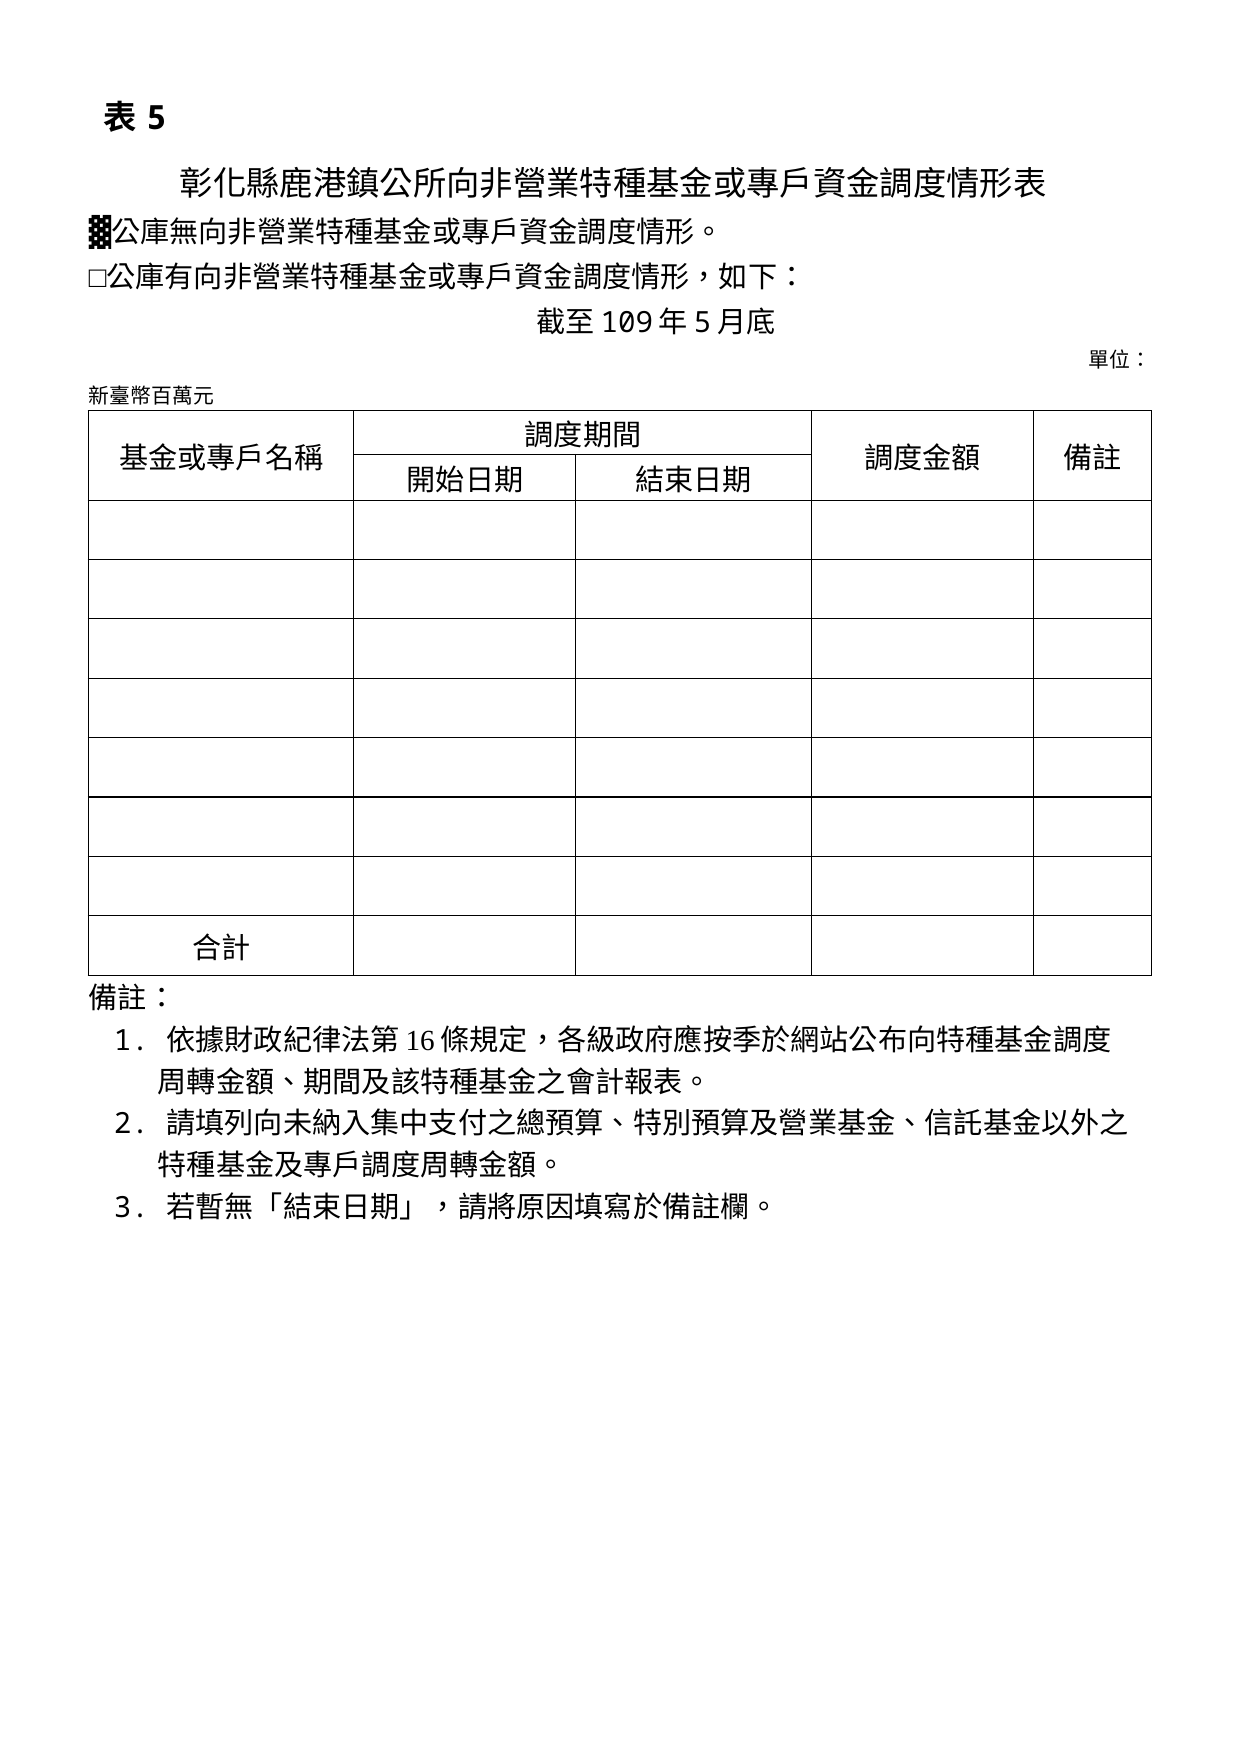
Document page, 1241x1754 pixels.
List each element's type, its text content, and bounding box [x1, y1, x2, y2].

table_header 調度金額 [812, 411, 1033, 499]
table_cell [354, 560, 575, 618]
table_cell [354, 501, 575, 559]
table_header 備註 [1034, 411, 1151, 499]
table_cell [576, 916, 811, 974]
table_cell [89, 679, 353, 737]
text 單位：新臺幣百萬元 [89, 339, 1137, 410]
table_cell [1034, 798, 1151, 856]
table_cell [1034, 501, 1151, 559]
table_cell [89, 738, 353, 796]
table_cell [89, 857, 353, 915]
table_cell [354, 916, 575, 974]
table_cell [354, 738, 575, 796]
table_cell [576, 857, 811, 915]
table_header 調度期間 [354, 411, 811, 454]
text 備註： [88, 976, 1137, 1017]
text ▓公庫無向非營業特種基金或專戶資金調度情形。 [89, 214, 1137, 250]
table_cell [354, 857, 575, 915]
table_cell 結束日期 [576, 455, 811, 499]
table_cell [576, 738, 811, 796]
table_cell [576, 501, 811, 559]
table_cell [1034, 857, 1151, 915]
table_cell 開始日期 [354, 455, 575, 499]
table_cell [89, 798, 353, 856]
table_cell [1034, 560, 1151, 618]
table_cell [812, 857, 1033, 915]
table_cell [354, 619, 575, 678]
table_cell [1034, 619, 1151, 678]
table_cell [1034, 916, 1151, 974]
text 3. 若暫無「結束日期」，請將原因填寫於備註欄。 [114, 1184, 1137, 1226]
text 2. 請填列向未納入集中支付之總預算、特別預算及營業基金、信託基金以外之特種基金及專戶調度周轉金額。 [114, 1101, 1137, 1184]
table_cell [812, 619, 1033, 678]
table_cell [812, 560, 1033, 618]
table_header 基金或專戶名稱 [89, 411, 353, 499]
table_cell [1034, 679, 1151, 737]
table_cell [354, 798, 575, 856]
table_cell [89, 619, 353, 678]
table_cell [89, 501, 353, 559]
table_cell [576, 679, 811, 737]
table_cell [576, 798, 811, 856]
text 截至109年5月底 [89, 304, 1137, 339]
table_cell [1034, 738, 1151, 796]
text 1. 依據財政紀律法第16條規定，各級政府應按季於網站公布向特種基金調度周轉金額、期間及該特種基金之會計報表。 [114, 1017, 1137, 1101]
table_cell [576, 560, 811, 618]
table_cell [354, 679, 575, 737]
table_cell [812, 916, 1033, 974]
table_cell [89, 560, 353, 618]
table_cell [576, 619, 811, 678]
table_cell [812, 798, 1033, 856]
table_cell [812, 501, 1033, 559]
table_cell 合計 [89, 916, 353, 974]
text □公庫有向非營業特種基金或專戶資金調度情形，如下： [89, 259, 1137, 295]
table_cell [812, 679, 1033, 737]
text 彰化縣鹿港鎮公所向非營業特種基金或專戶資金調度情形表 [89, 162, 1137, 204]
table_cell [812, 738, 1033, 796]
